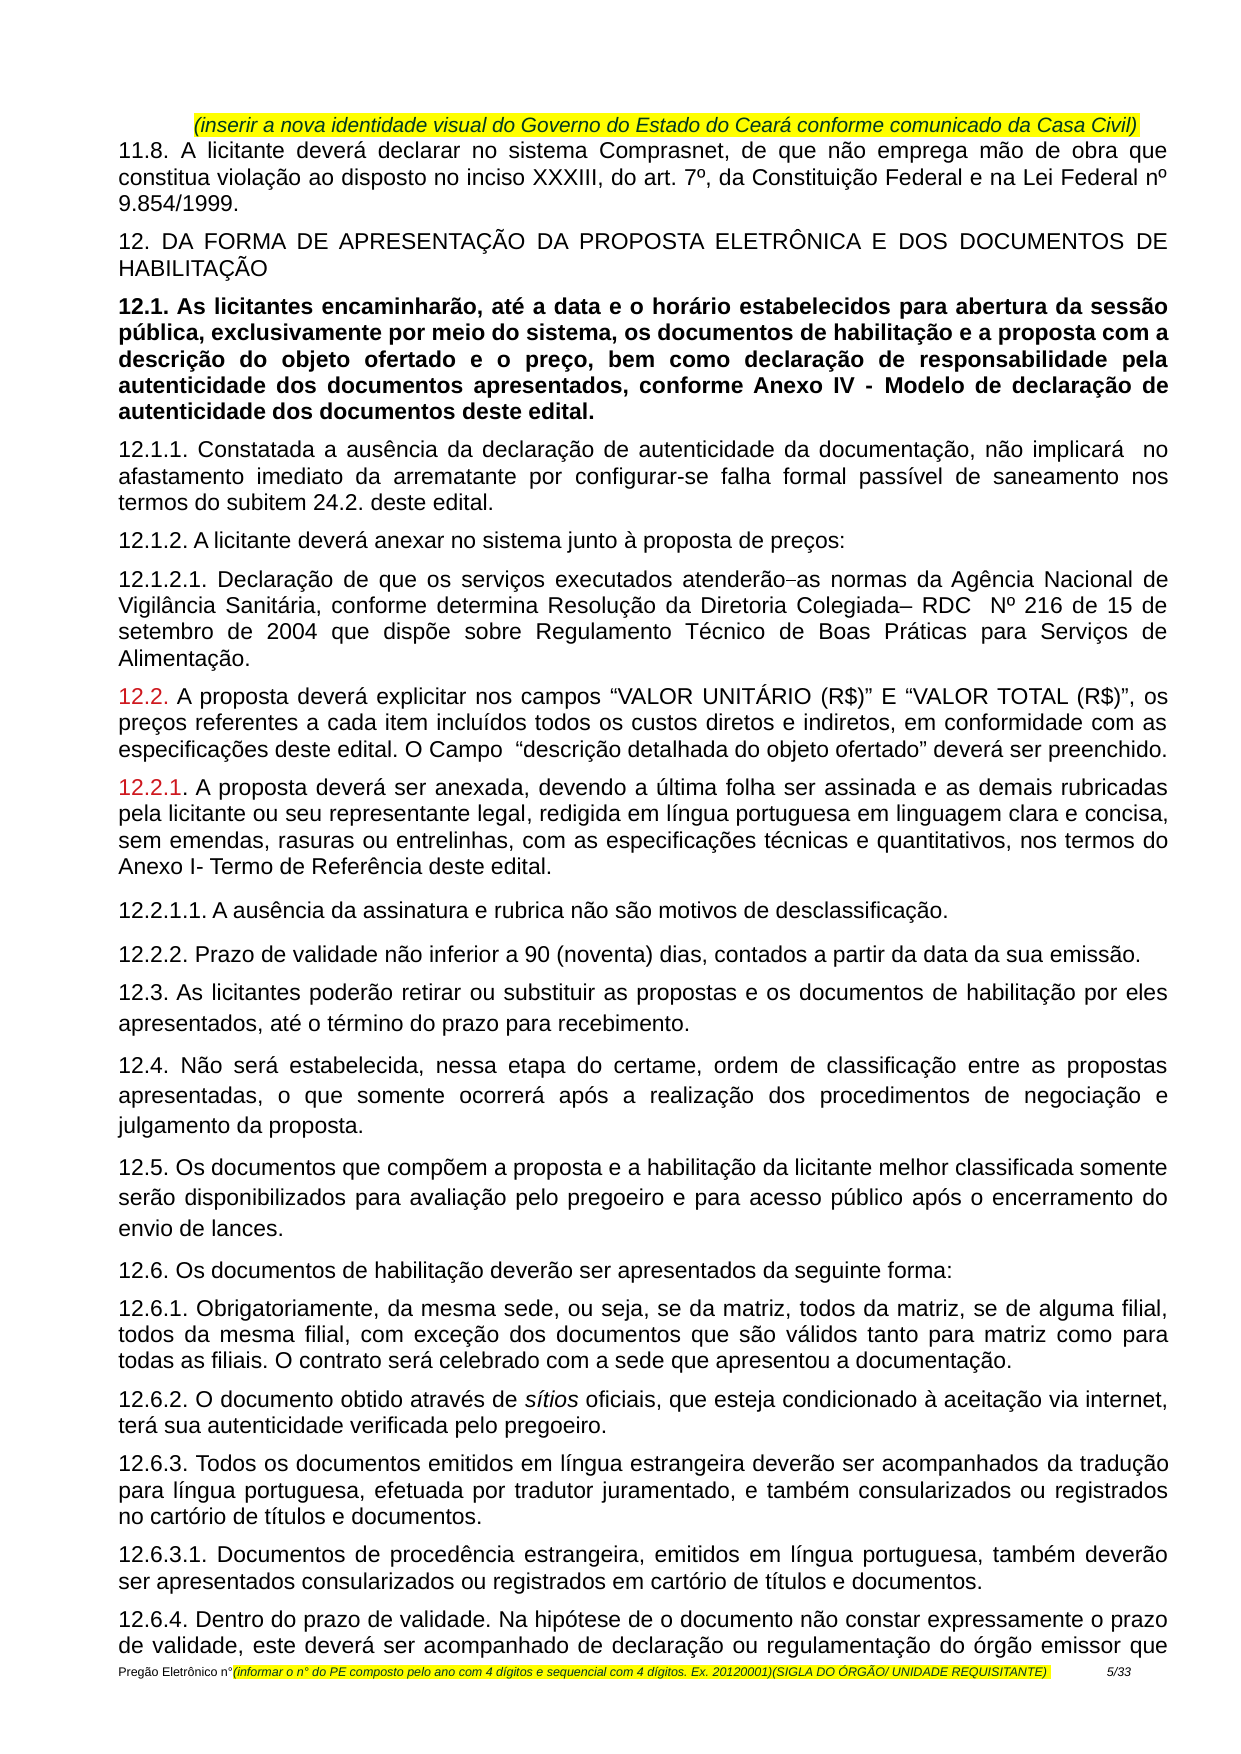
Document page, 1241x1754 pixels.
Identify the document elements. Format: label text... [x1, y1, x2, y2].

list 12.3. As licitantes poderão retirar ou substituir as propostas e os documentos de habilitação por eles apresentados, até o término do prazo para recebimento. [118, 979, 1169, 1036]
text 12.1. As licitantes encaminharão, até a data e o horário estabelecidos para abertura da sessão pública, exclusivamente por meio do sistema, os documentos de habilitação e a proposta com a descrição do objeto ofertado e o preço, bem como declaração de responsabilidade pela autenticidade dos documentos apresentados, conforme Anexo IV - Modelo de declaração de autenticidade dos documentos deste edital. [118, 293, 1169, 424]
text 12.2.2. Prazo de validade não inferior a 90 (noventa) dias, contados a partir da data da sua emissão. [118, 941, 1169, 967]
text 12. DA FORMA DE APRESENTAÇÃO DA PROPOSTA ELETRÔNICA E DOS DOCUMENTOS DE HABILITAÇÃO [118, 228, 1169, 281]
text 12.6.4. Dentro do prazo de validade. Na hipótese de o documento não constar expressamente o prazo de validade, este deverá ser acompanhado de declaração ou regulamentação do órgão emissor que [118, 1606, 1169, 1658]
text 12.2. A proposta deverá explicitar nos campos “VALOR UNITÁRIO (R$)” E “VALOR TOTAL (R$)”, os preços referentes a cada item incluídos todos os custos diretos e indiretos, em conformidade com as especificações deste edital. O Campo “descrição detalhada do objeto ofertado” deverá ser preenchido. [118, 683, 1169, 762]
list 12.4. Não será estabelecida, nessa etapa do certame, ordem de classificação entre as propostas apresentadas, o que somente ocorrerá após a realização dos procedimentos de negociação e julgamento da proposta. [118, 1052, 1169, 1138]
text 11.8. A licitante deverá declarar no sistema Comprasnet, de que não emprega mão de obra que constitua violação ao disposto no inciso XXXIII, do art. 7º, da Constituição Federal e na Lei Federal nº 9.854/1999. [118, 137, 1169, 216]
text 12.2.1. A proposta deverá ser anexada, devendo a última folha ser assinada e as demais rubricadas pela licitante ou seu representante legal, redigida em língua portuguesa em linguagem clara e concisa, sem emendas, rasuras ou entrelinhas, com as especificações técnicas e quantitativos, nos termos do Anexo I- Termo de Referência deste edital. [118, 774, 1169, 879]
text 12.1.1. Constatada a ausência da declaração de autenticidade da documentação, não implicará no afastamento imediato da arrematante por configurar-se falha formal passível de saneamento nos termos do subitem 24.2. deste edital. [118, 436, 1169, 516]
text 12.6.1. Obrigatoriamente, da mesma sede, ou seja, se da matriz, todos da matriz, se de alguma filial, todos da mesma filial, com exceção dos documentos que são válidos tanto para matriz como para todas as filiais. O contrato será celebrado com a sede que apresentou a documentação. [118, 1295, 1169, 1374]
text 12.6.2. O documento obtido através de sítios oficiais, que esteja condicionado à aceitação via internet, terá sua autenticidade verificada pelo pregoeiro. [118, 1386, 1169, 1438]
text 12.1.2.1. Declaração de que os serviços executados atenderão as normas da Agência Nacional de Vigilância Sanitária, conforme determina Resolução da Diretoria Colegiada– RDC Nº 216 de 15 de setembro de 2004 que dispõe sobre Regulamento Técnico de Boas Práticas para Serviços de Alimentação. [118, 566, 1169, 671]
text 12.1.2. A licitante deverá anexar no sistema junto à proposta de preços: [118, 527, 1169, 554]
text 12.6.3.1. Documentos de procedência estrangeira, emitidos em língua portuguesa, também deverão ser apresentados consularizados ou registrados em cartório de títulos e documentos. [118, 1541, 1169, 1594]
text 12.2.1.1. A ausência da assinatura e rubrica não são motivos de desclassificação. [118, 897, 1169, 923]
text 12.6.3. Todos os documentos emitidos em língua estrangeira deverão ser acompanhados da tradução para língua portuguesa, efetuada por tradutor juramentado, e também consularizados ou registrados no cartório de títulos e documentos. [118, 1450, 1169, 1529]
list 12.5. Os documentos que compõem a proposta e a habilitação da licitante melhor classificada somente serão disponibilizados para avaliação pelo pregoeiro e para acesso público após o encerramento do envio de lances. [118, 1154, 1169, 1241]
text 12.6. Os documentos de habilitação deverão ser apresentados da seguinte forma: [118, 1257, 1169, 1283]
